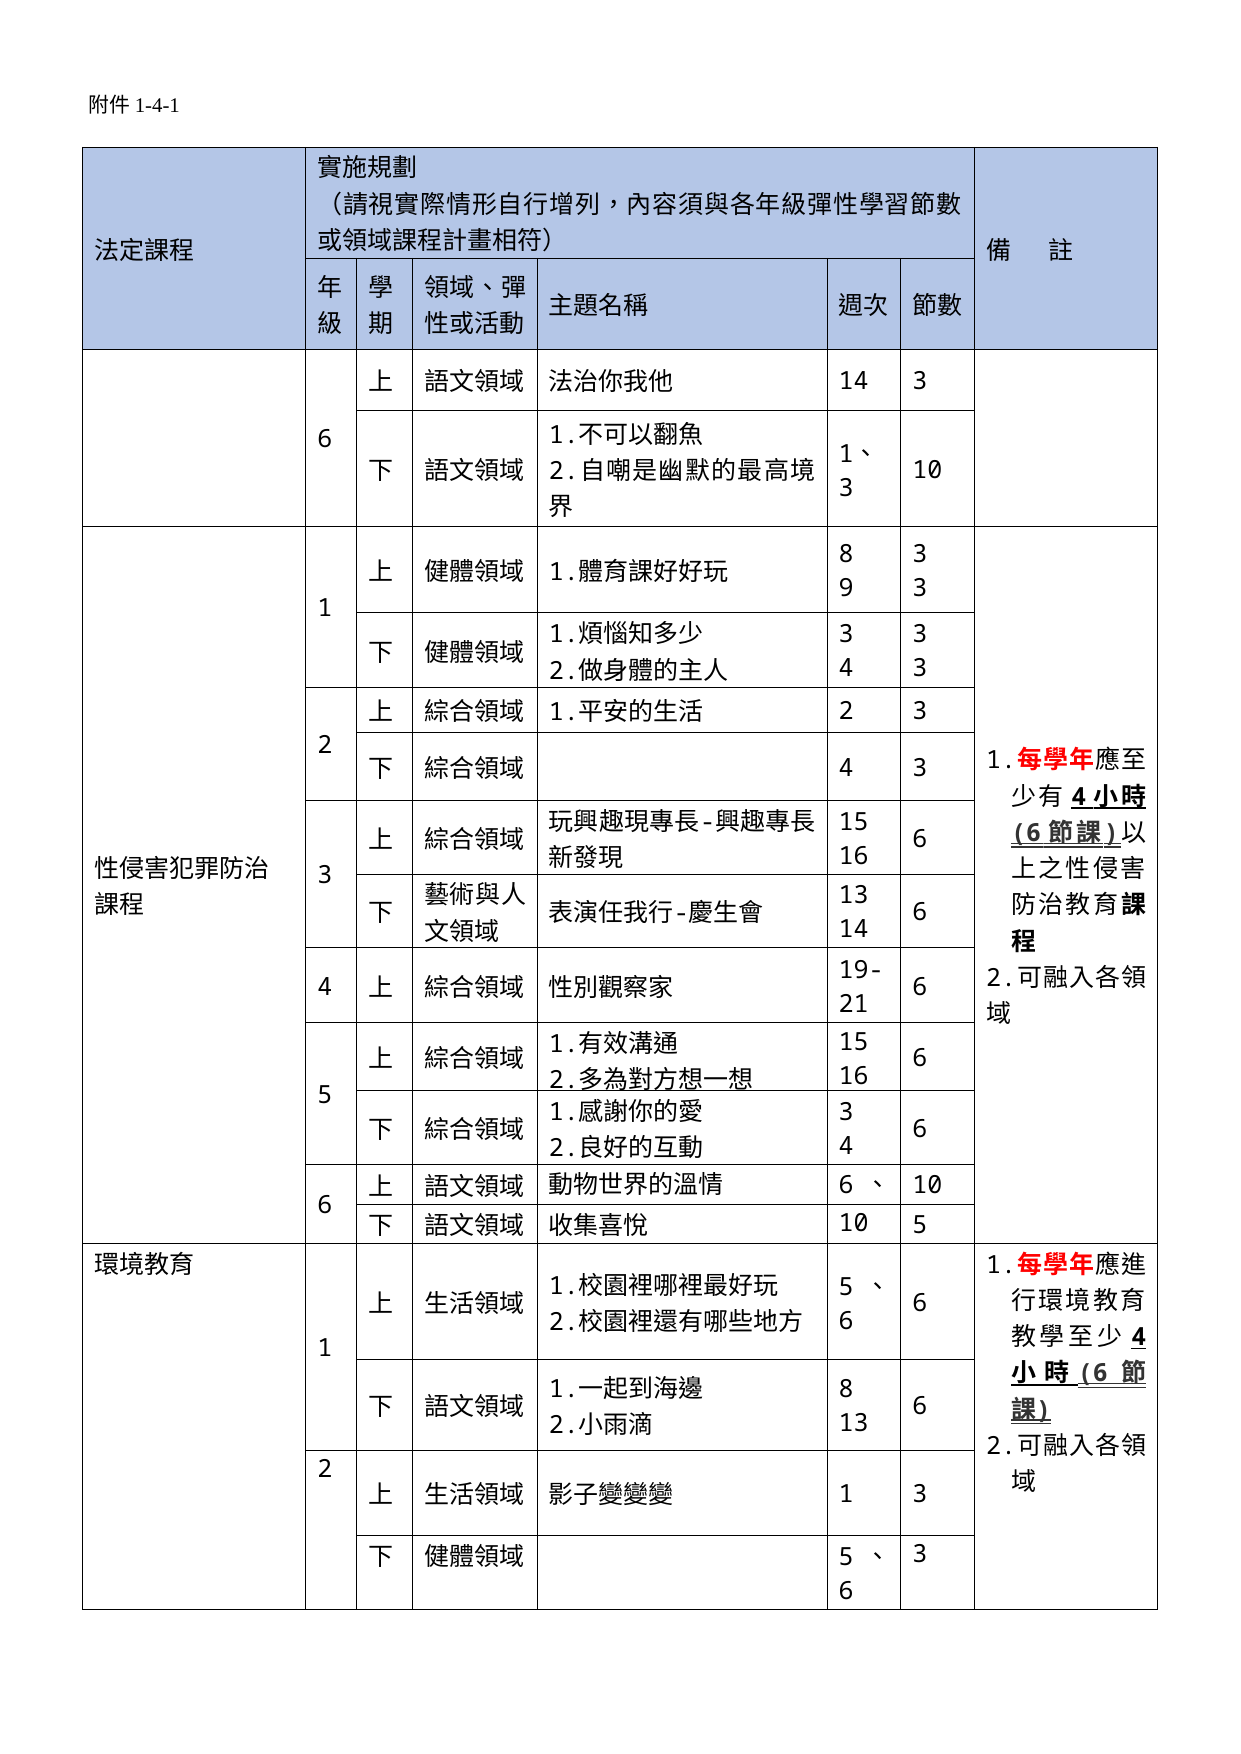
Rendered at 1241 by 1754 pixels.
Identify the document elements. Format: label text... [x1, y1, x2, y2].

table_cell 1.感謝你的愛 2.良好的互動 [538, 1091, 827, 1164]
table_cell 3 [901, 1536, 974, 1609]
table_cell 6、18 [828, 1165, 900, 1203]
table_cell 語文領域 [413, 411, 537, 526]
table_cell 8 13 [828, 1360, 900, 1450]
table_cell 下 [357, 1360, 412, 1450]
table_cell 5、6 [828, 1244, 900, 1359]
table_cell 下 [357, 875, 412, 947]
table_cell 1.平安的生活 [538, 688, 827, 732]
table_cell [975, 350, 1157, 526]
table_cell 年級 [306, 259, 356, 349]
table_cell 1 [306, 1244, 356, 1450]
table_cell 下 [357, 1091, 412, 1164]
table_cell 環境教育 [83, 1244, 305, 1609]
table_cell 1 [306, 527, 356, 687]
table_cell 15 16 [828, 1023, 900, 1090]
table_cell 語文領域 [413, 1205, 537, 1243]
table_cell 上 [357, 527, 412, 612]
table_cell 6 [901, 875, 974, 947]
table_cell 主題名稱 [538, 259, 827, 349]
table_cell 15 16 [828, 801, 900, 874]
table_cell 下 [357, 1205, 412, 1243]
table_cell 1.不可以翻魚 2.自嘲是幽默的最高境界 [538, 411, 827, 526]
table_cell 綜合領域 [413, 688, 537, 732]
table_cell 綜合領域 [413, 1023, 537, 1090]
table_cell 14 [828, 350, 900, 410]
table_cell 3 4 [828, 1091, 900, 1164]
table_cell 10 [901, 1165, 974, 1203]
table_cell 領域、彈性或活動 [413, 259, 537, 349]
table_cell 1.一起到海邊 2.小雨滴 [538, 1360, 827, 1450]
table_header 法定課程 [83, 148, 305, 349]
table_cell 3 3 [901, 613, 974, 687]
table_cell 語文領域 [413, 1165, 537, 1203]
table_cell 上 [357, 1023, 412, 1090]
table_cell 1 [828, 1451, 900, 1535]
table_cell 藝術與人文領域 [413, 875, 537, 947]
table_cell 法治你我他 [538, 350, 827, 410]
table_cell 生活領域 [413, 1451, 537, 1535]
table_cell 上 [357, 801, 412, 874]
table_cell 健體領域 [413, 613, 537, 687]
table_cell 3 [901, 1451, 974, 1535]
table_cell 2 [306, 688, 356, 800]
table_cell 上 [357, 1165, 412, 1203]
table_cell 1.煩惱知多少 2.做身體的主人 [538, 613, 827, 687]
table_cell 6 [901, 801, 974, 874]
table_cell 健體領域 [413, 1536, 537, 1609]
table_cell 性侵害犯罪防治 課程 [83, 527, 305, 1243]
table_cell 下 [357, 1536, 412, 1609]
table_cell 5 [306, 1023, 356, 1164]
table_cell 生活領域 [413, 1244, 537, 1359]
table_cell 綜合領域 [413, 801, 537, 874]
table_cell 3 [901, 733, 974, 800]
table_cell 綜合領域 [413, 1091, 537, 1164]
table_cell 10 [828, 1205, 900, 1243]
table_cell 1.每學年應至少有4小時(6節課)以上之性侵害防治教育課程 2.可融入各領域 [975, 527, 1157, 1243]
table_cell 影子變變變 [538, 1451, 827, 1535]
table_cell 下 [357, 613, 412, 687]
table_cell 上 [357, 1451, 412, 1535]
table_cell 語文領域 [413, 1360, 537, 1450]
table_cell 3 3 [901, 527, 974, 612]
table_cell 上 [357, 350, 412, 410]
table_cell 6 [901, 948, 974, 1022]
table_cell 1.每學年應進行環境教育教學至少4小時(6節課) 2.可融入各領域 [975, 1244, 1157, 1609]
table_cell 5、6 [828, 1536, 900, 1609]
table_cell 綜合領域 [413, 948, 537, 1022]
table_cell 收集喜悅 [538, 1205, 827, 1243]
table_cell 下 [357, 411, 412, 526]
table_cell 玩興趣現專長-興趣專長新發現 [538, 801, 827, 874]
table_cell 5 [901, 1205, 974, 1243]
table_cell 健體領域 [413, 527, 537, 612]
table_cell 社區生活環境 [538, 1536, 827, 1609]
table_cell 週次 [828, 259, 900, 349]
table_cell 綜合領域 [413, 733, 537, 800]
table_cell 6 [901, 1244, 974, 1359]
table_cell 13 14 [828, 875, 900, 947]
table_cell 1.體育課好好玩 2.暖身操 [538, 527, 827, 612]
table_cell 2 [306, 1451, 356, 1609]
table_cell 6 [901, 1360, 974, 1450]
table_cell 表演任我行-慶生會 [538, 875, 827, 947]
table_cell 6 [306, 1165, 356, 1243]
table_cell 4 [828, 733, 900, 800]
table_cell 10 [901, 411, 974, 526]
table_cell 動物世界的溫情 第十四課蒙娜麗莎的微笑 [538, 1165, 827, 1203]
table_cell [83, 350, 305, 526]
table_cell 6 [901, 1091, 974, 1164]
table_cell 3 [901, 688, 974, 732]
table_cell 8 9 [828, 527, 900, 612]
table_cell 語文領域 [413, 350, 537, 410]
table_cell 性別觀察家 [538, 948, 827, 1022]
table_cell 3 4 [828, 613, 900, 687]
table_cell 4 [306, 948, 356, 1022]
table_cell 3 [901, 350, 974, 410]
table_cell 1.有效溝通 2.多為對方想一想 [538, 1023, 827, 1090]
table_cell 上 [357, 688, 412, 732]
table_header 備 註 [975, 148, 1157, 349]
table_cell 3 [306, 801, 356, 947]
table_cell 19- 21 [828, 948, 900, 1022]
table_cell 學期 [357, 259, 412, 349]
table_cell 1、 3 [828, 411, 900, 526]
table_cell 節數 [901, 259, 974, 349]
table_cell 6 [901, 1023, 974, 1090]
table_cell 1.校園裡哪裡最好玩 2.校園裡還有哪些地方 [538, 1244, 827, 1359]
table_cell 上 [357, 1244, 412, 1359]
table_cell 2.生命的成長 [538, 733, 827, 800]
table_cell 6 [306, 350, 356, 526]
table_header 實施規劃 （請視實際情形自行增列，內容須與各年級彈性學習節數或領域課程計畫相符） （請視實際情形自行增列，內容須與各年級彈性學習節數或領域課程計畫相符） （請視實際情形自行增列，內容須與各年級彈性學習節數或領域課程計畫相符） [306, 148, 974, 258]
table_cell 2 [828, 688, 900, 732]
table_cell 上 [357, 948, 412, 1022]
table_cell 下 [357, 733, 412, 800]
